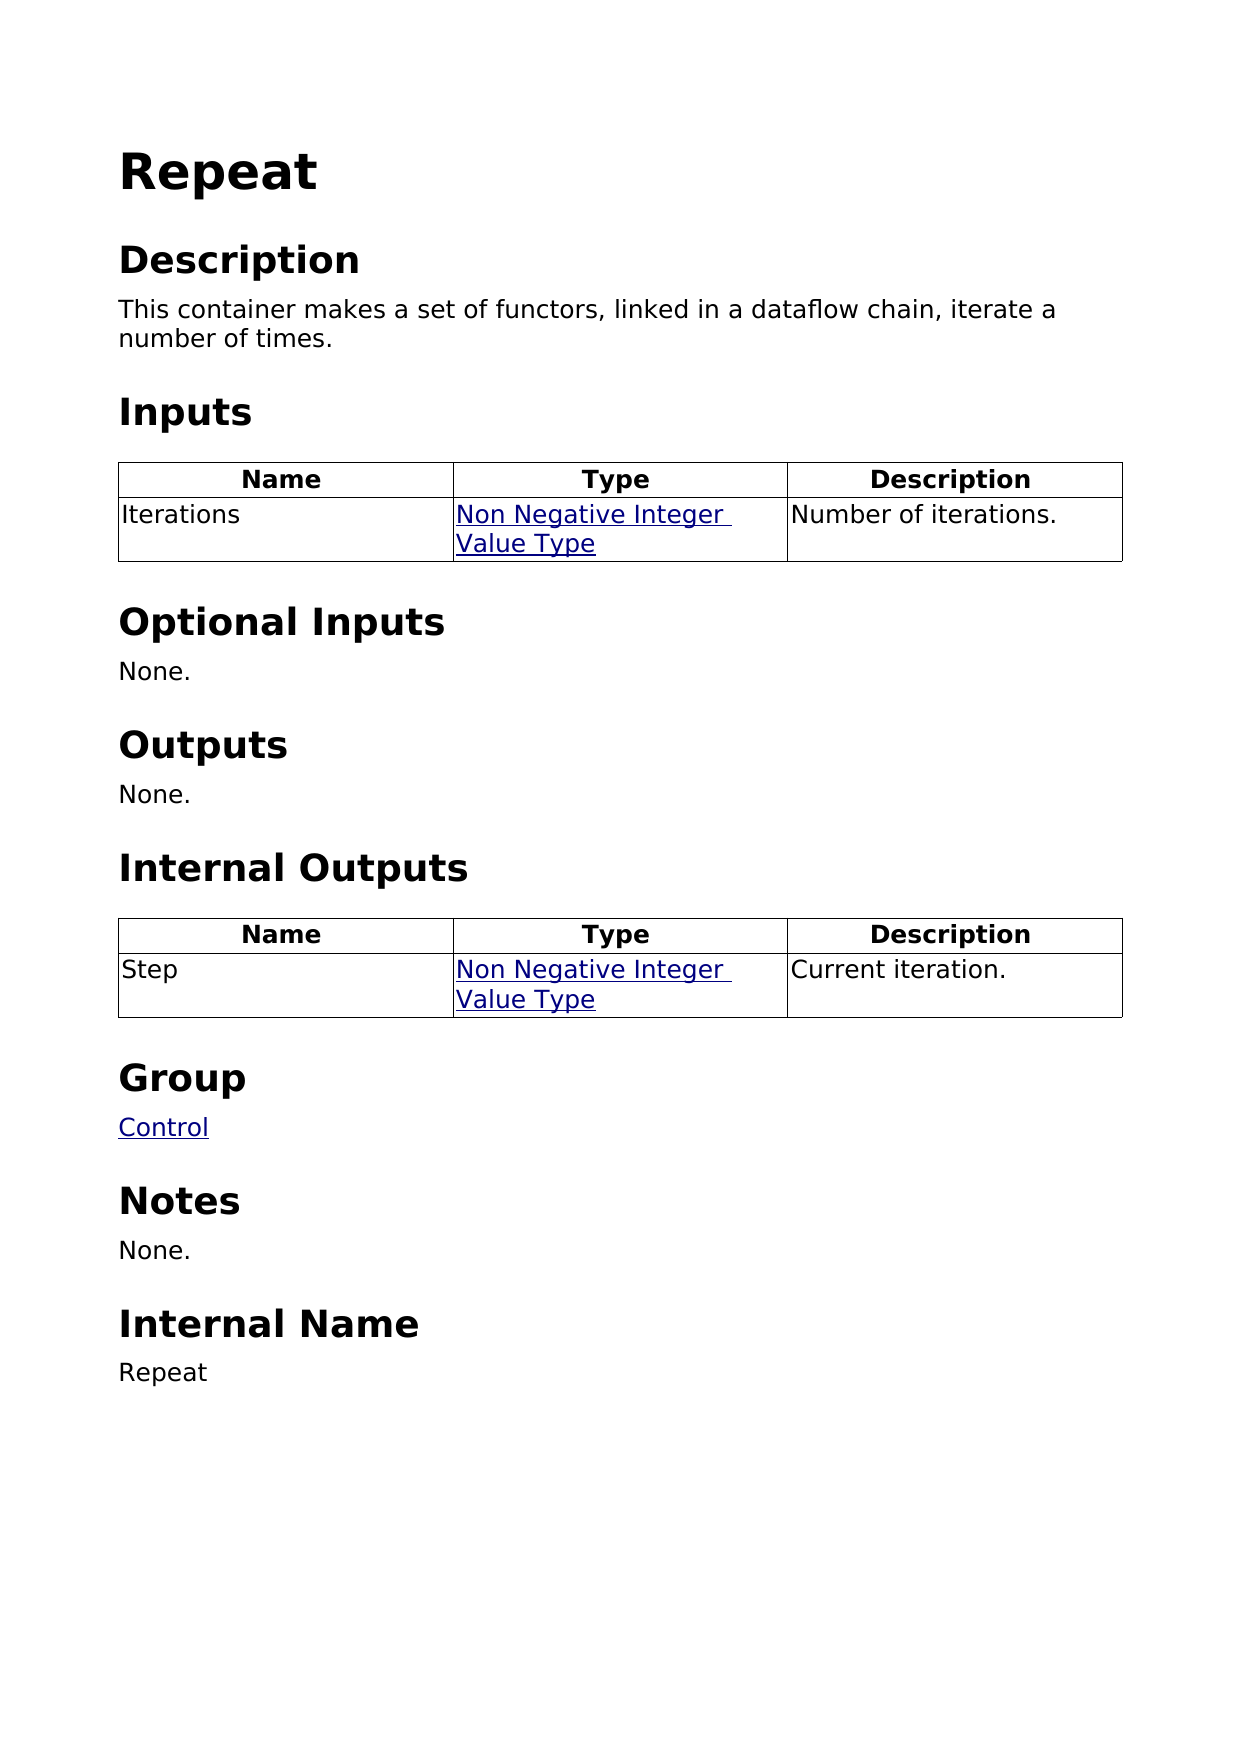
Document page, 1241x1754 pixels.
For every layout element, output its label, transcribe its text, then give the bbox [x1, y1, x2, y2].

subtitle Repeat [118, 143, 1122, 201]
text None. [118, 1236, 1122, 1265]
text Control [118, 1113, 1122, 1142]
table_cell Current iteration. [788, 954, 1122, 1017]
table_cell Number of iterations. [788, 498, 1122, 561]
table_header Type [454, 463, 787, 497]
table_header Type [454, 919, 787, 953]
subtitle Internal Outputs [118, 847, 1122, 890]
table_cell Step [119, 954, 453, 1017]
table_cell Iterations [119, 498, 453, 561]
text None. [118, 780, 1122, 809]
table_header Name [119, 919, 453, 953]
table_header Name [119, 463, 453, 497]
table_cell Non Negative Integer Value Type [454, 498, 787, 561]
table_cell Non Negative Integer Value Type [454, 954, 787, 1017]
subtitle Inputs [118, 391, 1122, 434]
subtitle Description [118, 239, 1122, 282]
text This container makes a set of functors, linked in a dataflow chain, iterate a number of times. [118, 295, 1122, 353]
text None. [118, 657, 1122, 686]
table_header Description [788, 463, 1122, 497]
subtitle Internal Name [118, 1302, 1122, 1346]
subtitle Outputs [118, 724, 1122, 767]
table_header Description [788, 919, 1122, 953]
subtitle Notes [118, 1180, 1122, 1223]
subtitle Optional Inputs [118, 601, 1122, 645]
text Repeat [118, 1359, 1122, 1388]
subtitle Group [118, 1057, 1122, 1101]
